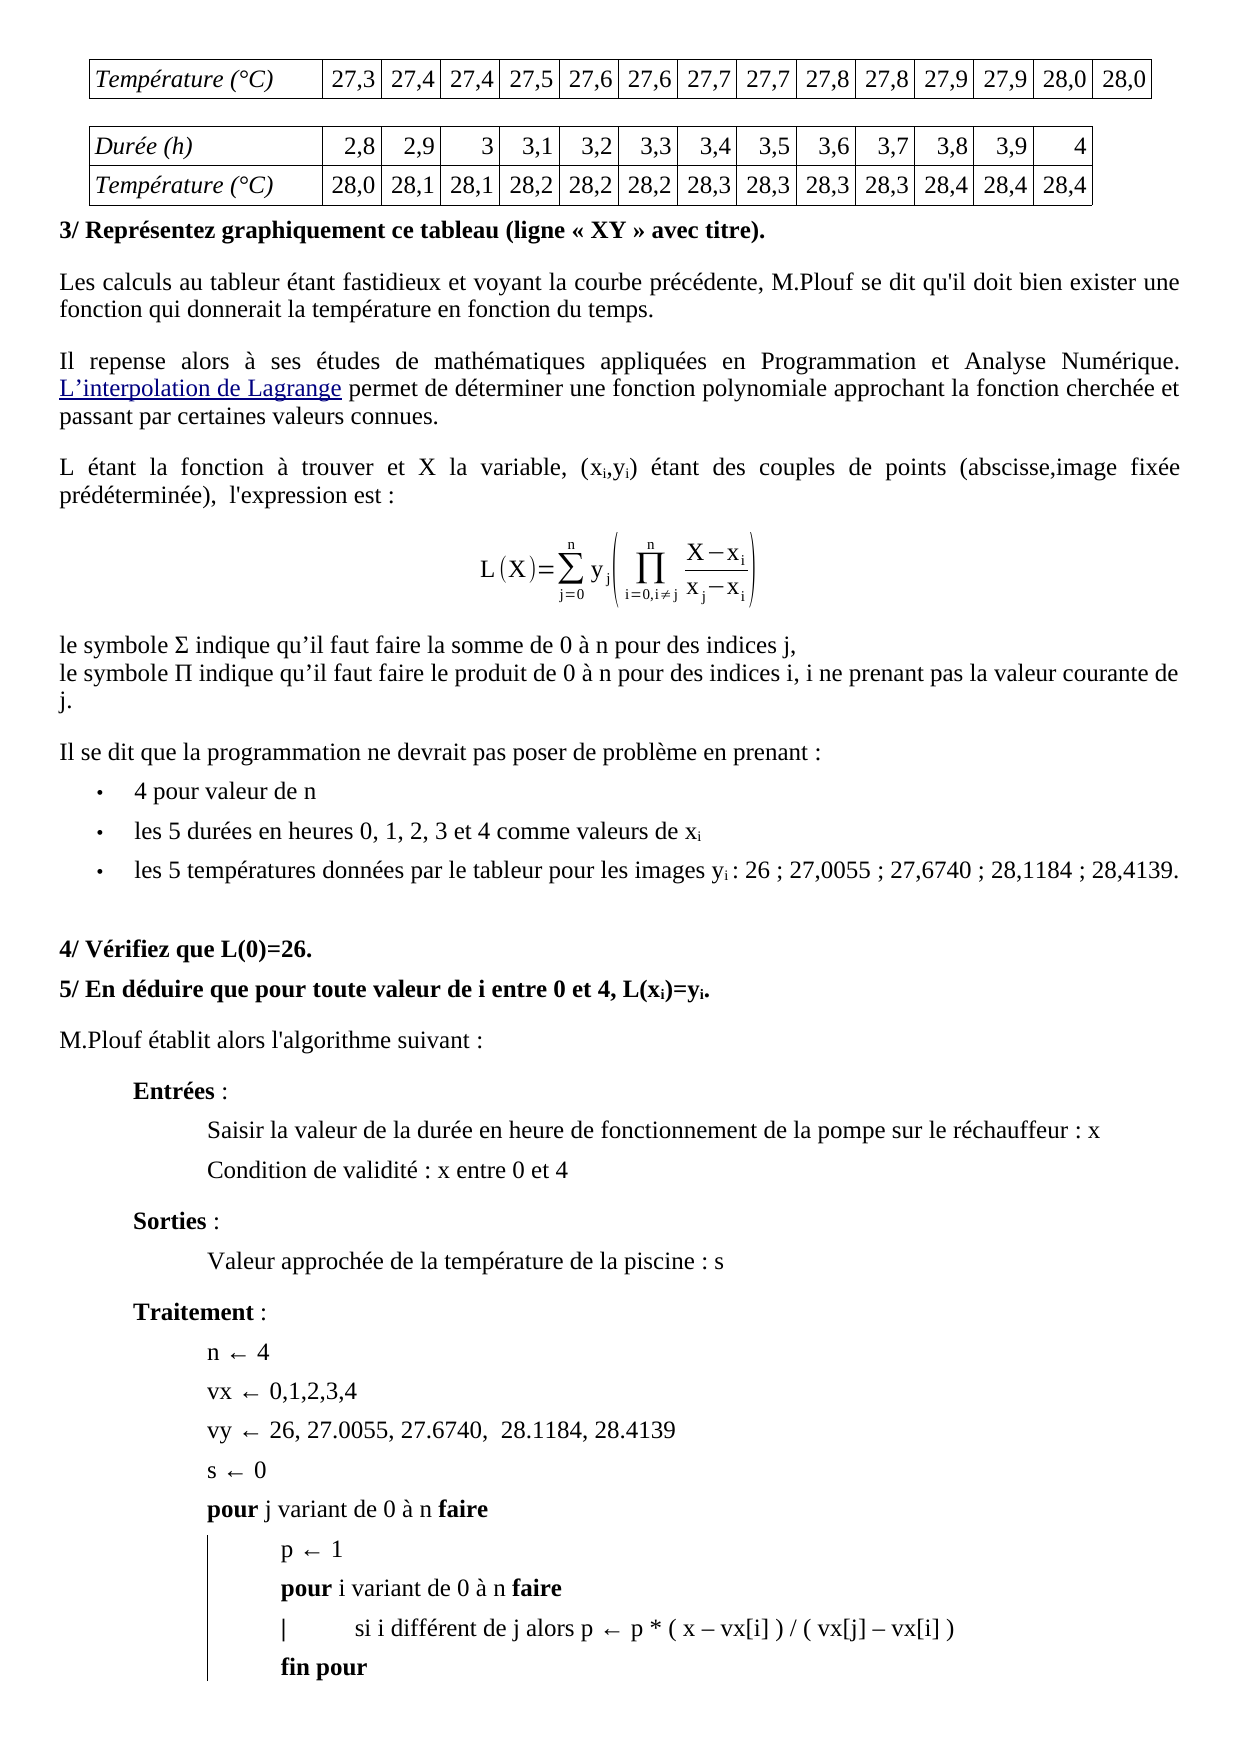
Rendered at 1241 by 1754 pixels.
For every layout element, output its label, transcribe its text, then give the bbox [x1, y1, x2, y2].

text le symbole Σ indique qu’il faut faire la somme de 0 à n pour des indices j, le symbole Π indique qu’il faut faire le produit de 0 à n pour des indices i, i ne prenant pas la valeur courante de j. [59, 631, 1181, 714]
table_cell 27,3 [323, 60, 381, 98]
table_cell [1093, 126, 1151, 165]
text n ← 4 [207, 1338, 1181, 1365]
text 4/ Vérifiez que L(0)=26. [59, 935, 1181, 963]
table_cell 3,1 [500, 127, 559, 165]
table_cell 3,7 [856, 127, 914, 165]
table_cell 27,5 [500, 60, 559, 98]
table_cell 2,9 [382, 127, 440, 165]
text Sorties : [133, 1207, 1181, 1235]
table_cell [322, 99, 381, 126]
table_cell 28,0 [323, 166, 381, 205]
table_cell 28,2 [619, 166, 677, 205]
table_cell 27,9 [974, 60, 1033, 98]
table_cell 3,6 [797, 127, 855, 165]
table_cell [89, 99, 322, 126]
text s ← 0 [207, 1456, 1181, 1484]
table_cell 28,2 [500, 166, 559, 205]
table_cell 28,1 [382, 166, 440, 205]
table_cell [1093, 165, 1151, 205]
text Saisir la valeur de la durée en heure de fonctionnement de la pompe sur le réchauffeur : x [207, 1117, 1181, 1144]
table_cell 28,3 [737, 166, 796, 205]
table_cell 28,3 [856, 166, 914, 205]
text | si i différent de j alors p ← p * ( x – vx[i] ) / ( vx[j] – vx[i] ) [208, 1614, 1181, 1642]
table_cell [677, 99, 736, 126]
table_cell 27,4 [382, 60, 440, 98]
table_cell 3,5 [737, 127, 796, 165]
list 4 pour valeur de n [97, 777, 1181, 805]
text Condition de validité : x entre 0 et 4 [207, 1156, 1181, 1184]
table_cell 28,4 [974, 166, 1033, 205]
text vy ← 26, 27.0055, 27.6740, 28.1184, 28.4139 [207, 1417, 1181, 1444]
text 3/ Représentez graphiquement ce tableau (ligne « XY » avec titre). [59, 217, 1181, 244]
text fin pour [208, 1653, 1181, 1681]
text M.Plouf établit alors l'algorithme suivant : [59, 1026, 1181, 1054]
table_cell [381, 99, 440, 126]
text L étant la fonction à trouver et X la variable, (xi,yi) étant des couples de points (abscisse,image fixée prédéterminée), l'expression est : [59, 453, 1181, 509]
table_cell 28,2 [560, 166, 618, 205]
table_cell 27,6 [560, 60, 618, 98]
table_cell 3,2 [560, 127, 618, 165]
table_cell 28,0 [1093, 60, 1151, 98]
text p ← 1 [208, 1535, 1181, 1563]
text Entrées : [133, 1077, 1181, 1105]
table_cell 28,3 [678, 166, 736, 205]
table_cell 3,3 [619, 127, 677, 165]
table_cell [440, 99, 499, 126]
table_cell 3 [441, 127, 499, 165]
table_cell [618, 99, 677, 126]
table_cell [974, 99, 1033, 126]
table_cell 3,8 [915, 127, 973, 165]
table_cell [559, 99, 618, 126]
table_cell Durée (h) [90, 127, 322, 165]
table_cell 3,4 [678, 127, 736, 165]
table_cell 2,8 [323, 127, 381, 165]
table_cell 28,3 [797, 166, 855, 205]
table_cell 27,8 [856, 60, 914, 98]
table_cell 27,6 [619, 60, 677, 98]
table_cell Température (°C) [90, 166, 322, 205]
text 5/ En déduire que pour toute valeur de i entre 0 et 4, L(xi)=yi. [59, 975, 1181, 1002]
table_cell 3,9 [974, 127, 1033, 165]
table_cell 27,7 [678, 60, 736, 98]
table_cell [914, 99, 973, 126]
text Valeur approchée de la température de la piscine : s [207, 1247, 1181, 1274]
text pour j variant de 0 à n faire [207, 1496, 1181, 1523]
table_cell 27,9 [915, 60, 973, 98]
table_cell 28,0 [1034, 60, 1092, 98]
table_cell [855, 99, 914, 126]
table_cell 4 [1034, 127, 1092, 165]
table_cell 28,4 [915, 166, 973, 205]
list les 5 durées en heures 0, 1, 2, 3 et 4 comme valeurs de xi [97, 817, 1181, 844]
text Il repense alors à ses études de mathématiques appliquées en Programmation et Analyse Numérique. L’interpolation de Lagrange permet de déterminer une fonction polynomiale approchant la fonction cherchée et passant par certaines valeurs connues. [59, 347, 1181, 430]
table_cell [1033, 99, 1092, 126]
text pour i variant de 0 à n faire [208, 1574, 1181, 1602]
table_cell 27,8 [797, 60, 855, 98]
table_cell [736, 99, 796, 126]
table_cell 27,7 [737, 60, 796, 98]
text vx ← 0,1,2,3,4 [207, 1377, 1181, 1405]
table_cell 28,4 [1034, 166, 1092, 205]
text Les calculs au tableur étant fastidieux et voyant la courbe précédente, M.Plouf se dit qu'il doit bien exister une fonction qui donnerait la température en fonction du temps. [59, 268, 1181, 323]
text Traitement : [133, 1298, 1181, 1326]
table_cell 28,1 [441, 166, 499, 205]
table_cell 27,4 [441, 60, 499, 98]
list les 5 températures données par le tableur pour les images yi : 26 ; 27,0055 ; 27,6740 ; 28,1184 ; 28,4139. [97, 856, 1181, 884]
table_cell [796, 99, 855, 126]
text Il se dit que la programmation ne devrait pas poser de problème en prenant : [59, 738, 1181, 766]
table_cell [1092, 99, 1151, 126]
table_cell [499, 99, 559, 126]
table_cell Température (°C) [90, 60, 322, 98]
